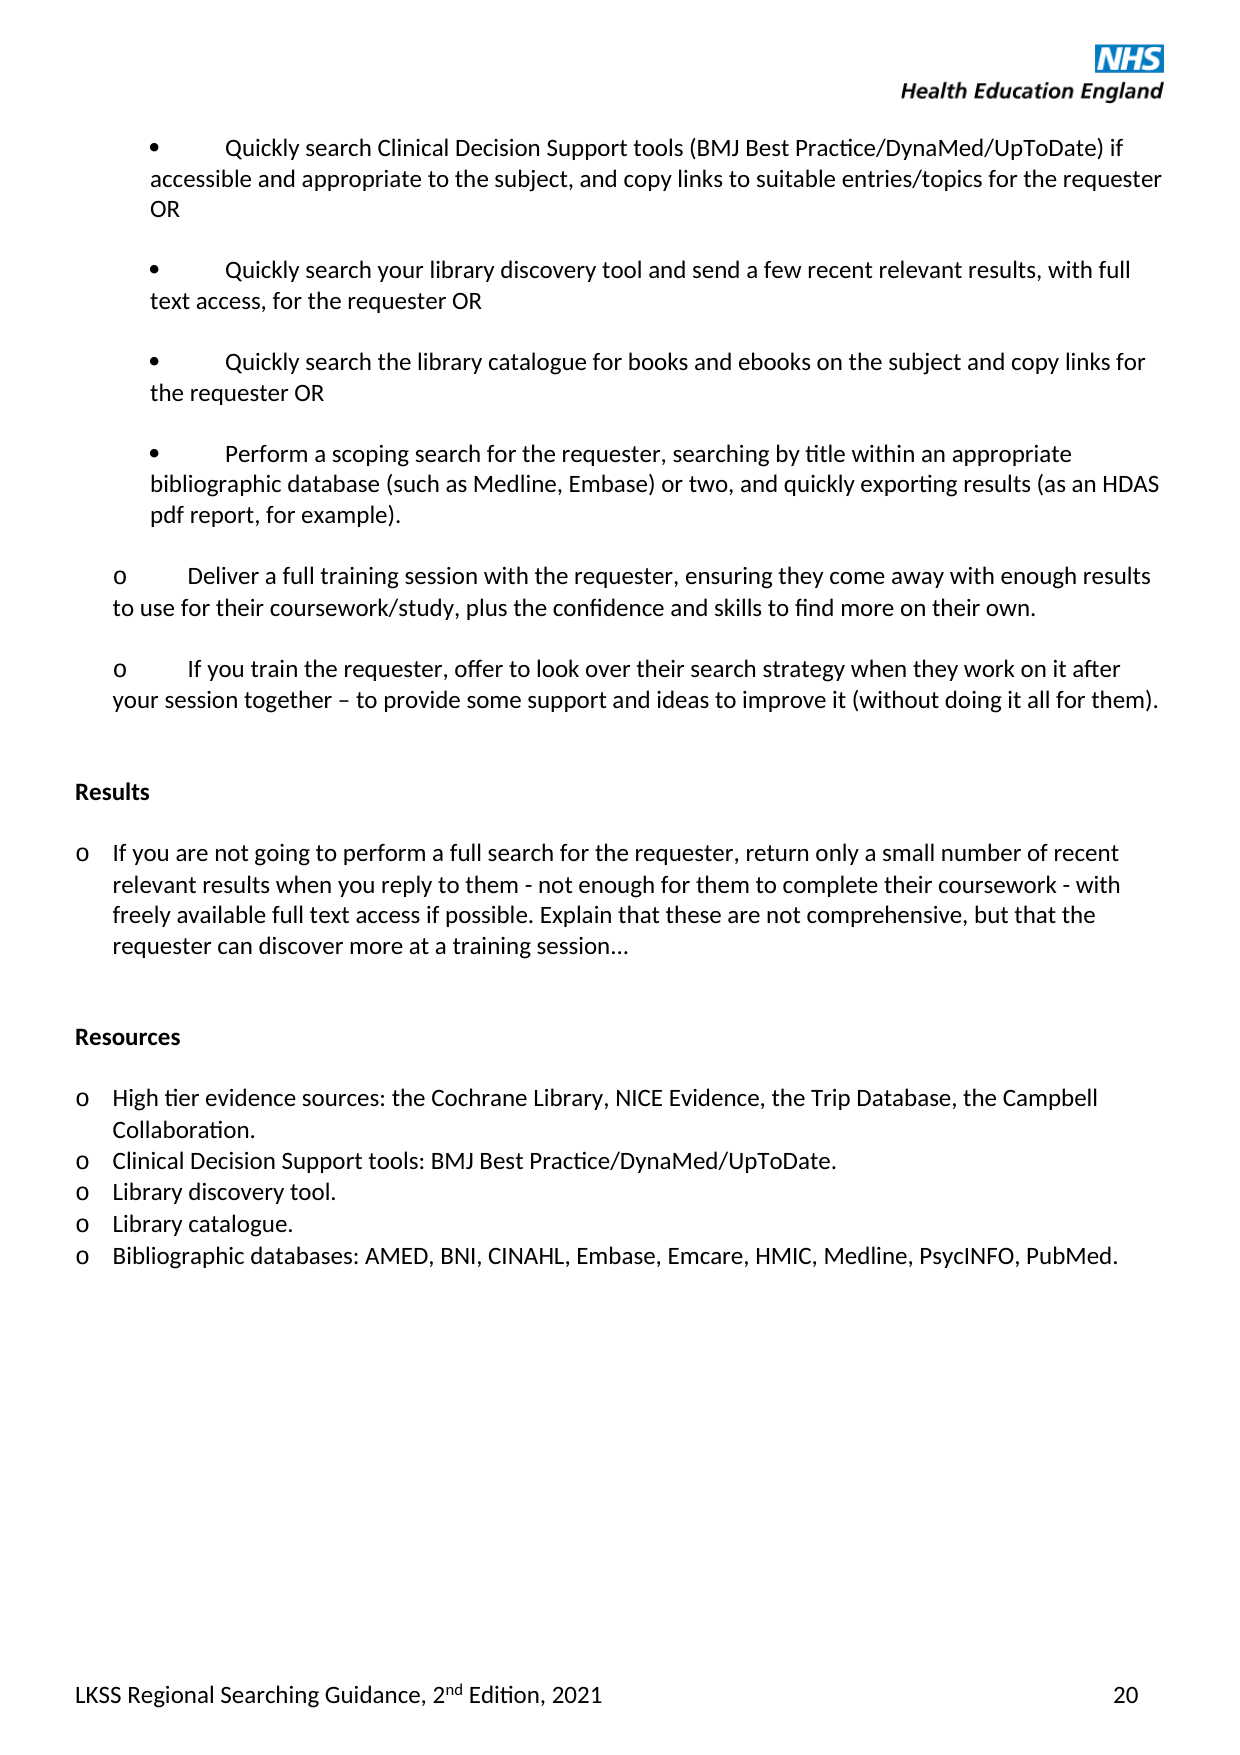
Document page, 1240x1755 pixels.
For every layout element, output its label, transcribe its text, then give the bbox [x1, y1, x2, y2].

list Quickly search the library catalogue for books and ebooks on the subject and copy links for the requester OR [150, 346, 1164, 407]
list Bibliographic databases: AMED, BNI, CINAHL, Embase, Emcare, HMIC, Medline, PsycINFO, PubMed. [75, 1240, 1164, 1272]
list Quickly search your library discovery tool and send a few recent relevant results, with full text access, for the requester OR [150, 255, 1164, 316]
list If you are not going to perform a full search for the requester, return only a small number of recent relevant results when you reply to them - not enough for them to complete their coursework - with freely available full text access if possible. Explain that these are not comprehensive, but that the requester can discover more at a training session... [75, 837, 1164, 960]
text Resources [75, 1021, 1164, 1052]
list High tier evidence sources: the Cochrane Library, NICE Evidence, the Trip Database, the Campbell Collaboration. [75, 1082, 1164, 1145]
text Results [75, 776, 1164, 807]
list Perform a scoping search for the requester, searching by title within an appropriate bibliographic database (such as Medline, Embase) or two, and quickly exporting results (as an HDAS pdf report, for example). [150, 438, 1164, 529]
list Quickly search Clinical Decision Support tools (BMJ Best Practice/DynaMed/UpToDate) if accessible and appropriate to the subject, and copy links to suitable entries/topics for the requester OR [150, 133, 1164, 224]
list If you train the requester, offer to look over their search strategy when they work on it after your session together – to provide some support and ideas to improve it (without doing it all for them). [112, 653, 1164, 715]
list Library discovery tool. [75, 1177, 1164, 1208]
list Deliver a full training session with the requester, ensuring they come away with enough results to use for their coursework/study, plus the confidence and skills to find more on their own. [112, 560, 1164, 622]
list Library catalogue. [75, 1208, 1164, 1240]
list Clinical Decision Support tools: BMJ Best Practice/DynaMed/UpToDate. [75, 1145, 1164, 1177]
